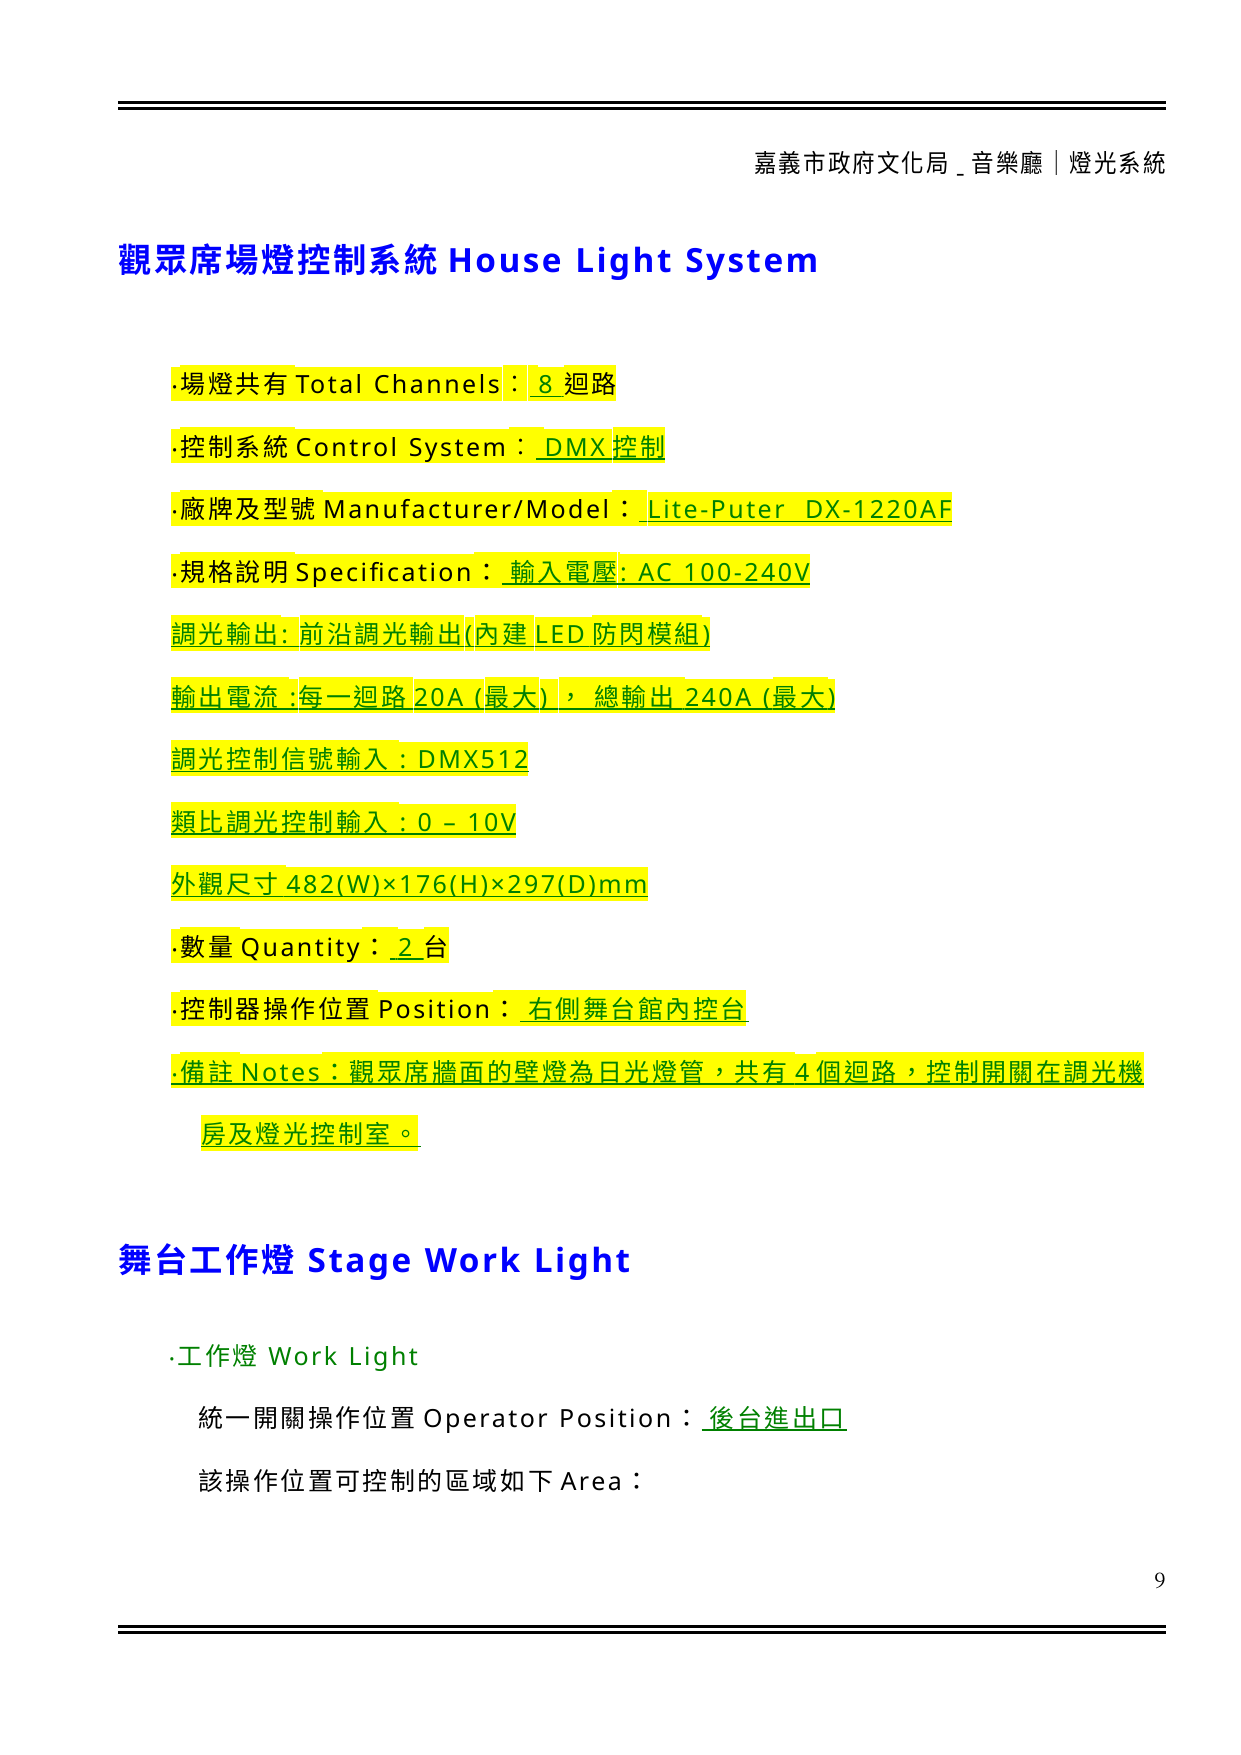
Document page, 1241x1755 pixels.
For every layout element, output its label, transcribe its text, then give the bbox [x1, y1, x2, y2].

text 觀眾席場燈控制系統House Light System [118, 216, 1166, 278]
text 類比調光控制輸入 : 0 – 10V [171, 778, 1166, 841]
text ‧數量Quantity： 2 台 [171, 903, 1166, 966]
text 統一開關操作位置Operator Position： 後台進出口 [198, 1375, 1166, 1437]
text 舞台工作燈 Stage Work Light [118, 1216, 1166, 1278]
text ‧規格說明Specification： 輸入電壓: AC 100-240V [171, 528, 1166, 591]
text ‧工作燈 Work Light [168, 1312, 1166, 1375]
text ‧控制器操作位置Position： 右側舞台館內控台 [171, 966, 1166, 1028]
text 調光控制信號輸入 : DMX512 [171, 716, 1166, 778]
text 外觀尺寸482(W)×176(H)×297(D)mm [171, 841, 1166, 903]
text ‧控制系統Control System︰ DMX控制 [171, 403, 1166, 466]
text ‧廠牌及型號Manufacturer/Model： Lite-Puter DX-1220AF [171, 466, 1166, 528]
text ‧備註Notes：觀眾席牆面的壁燈為日光燈管，共有4個迴路，控制開關在調光機房及燈光控制室。 [171, 1028, 1166, 1153]
text 該操作位置可控制的區域如下Area： [198, 1437, 1166, 1500]
text 調光輸出: 前沿調光輸出(內建LED防閃模組) [171, 591, 1166, 653]
text 輸出電流 :每一迴路20A (最大) ， 總輸出 240A (最大) [171, 653, 1166, 716]
text ‧場燈共有Total Channels︰ 8 迴路 [171, 341, 1166, 403]
